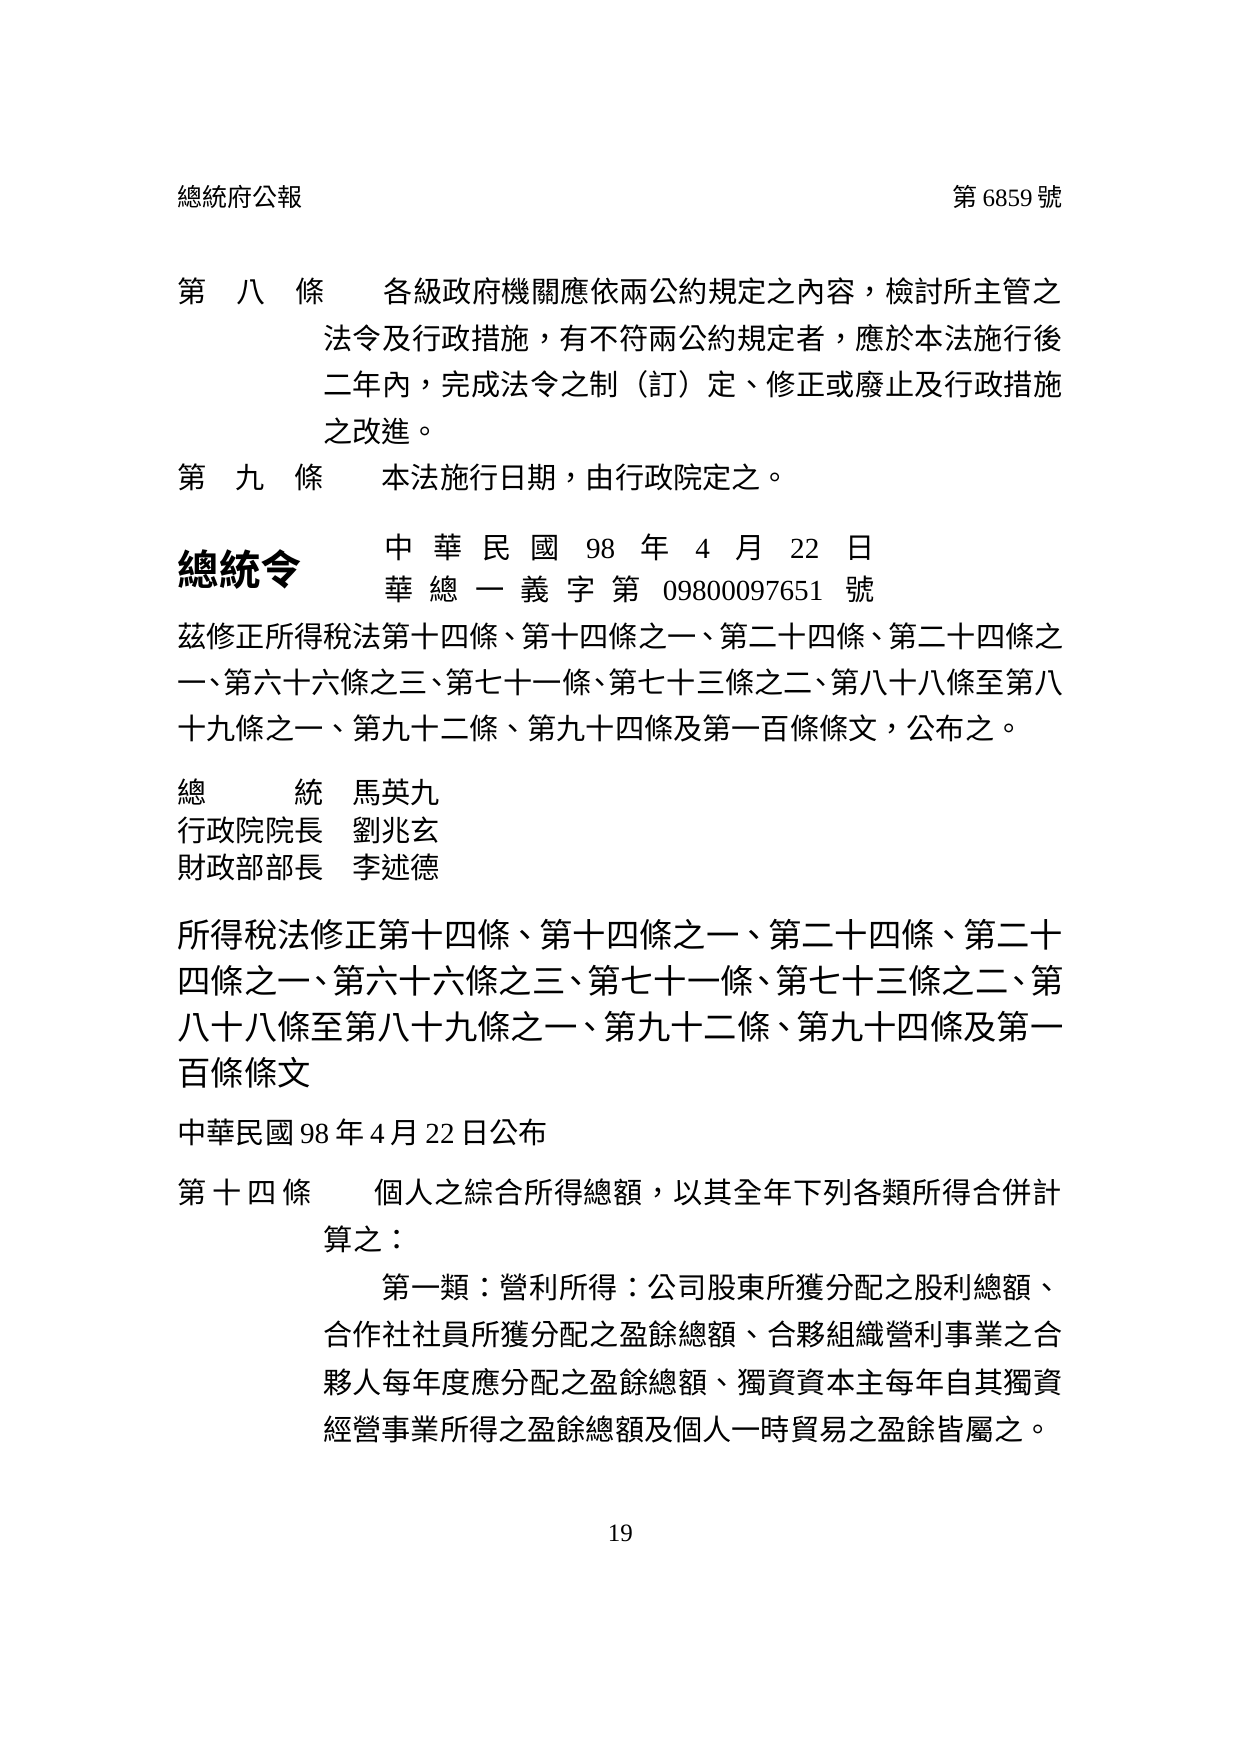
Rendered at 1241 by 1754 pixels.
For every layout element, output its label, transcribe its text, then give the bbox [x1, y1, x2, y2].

text 第 八 條 各級政府機關應依兩公約規定之內容，檢討所主管之法令及行政措施，有不符兩公約規定者，應於本法施行後二年內，完成法令之制（訂）定、修正或廢止及行政措施之改進。 [177, 266, 1063, 452]
table_header 總統令 [174, 523, 381, 611]
text 所得稅法修正第十四條、第十四條之一、第二十四條、第二十四條之一、第六十六條之三、第七十一條、第七十三條之二、第八十八條至第八十九條之一、第九十二條、第九十四條及第一百條條文 [177, 911, 1063, 1094]
text 第 九 條 本法施行日期，由行政院定之。 [177, 452, 1063, 497]
text 第一類：營利所得：公司股東所獲分配之股利總額、合作社社員所獲分配之盈餘總額、合夥組織營利事業之合夥人每年度應分配之盈餘總額、獨資資本主每年自其獨資經營事業所得之盈餘總額及個人一時貿易之盈餘皆屬之。 [323, 1260, 1063, 1450]
text 財政部部長 李述德 [177, 849, 1063, 886]
text 行政院院長 劉兆玄 [177, 811, 1063, 849]
text 第十四條 個人之綜合所得總額，以其全年下列各類所得合併計算之： [177, 1165, 1063, 1260]
text 中華民國98年4月22日公布 [177, 1107, 1063, 1153]
text 茲修正所得稅法第十四條、第十四條之一、第二十四條、第二十四條之一、第六十六條之三、第七十一條、第七十三條之二、第八十八條至第八十九條之一、第九十二條、第九十四條及第一百條條文，公布之。 [177, 611, 1063, 749]
table_header 中華民國98年4月22日 華總一義字第09800097651號 [381, 523, 877, 611]
text 總 統 馬英九 [177, 774, 1063, 811]
